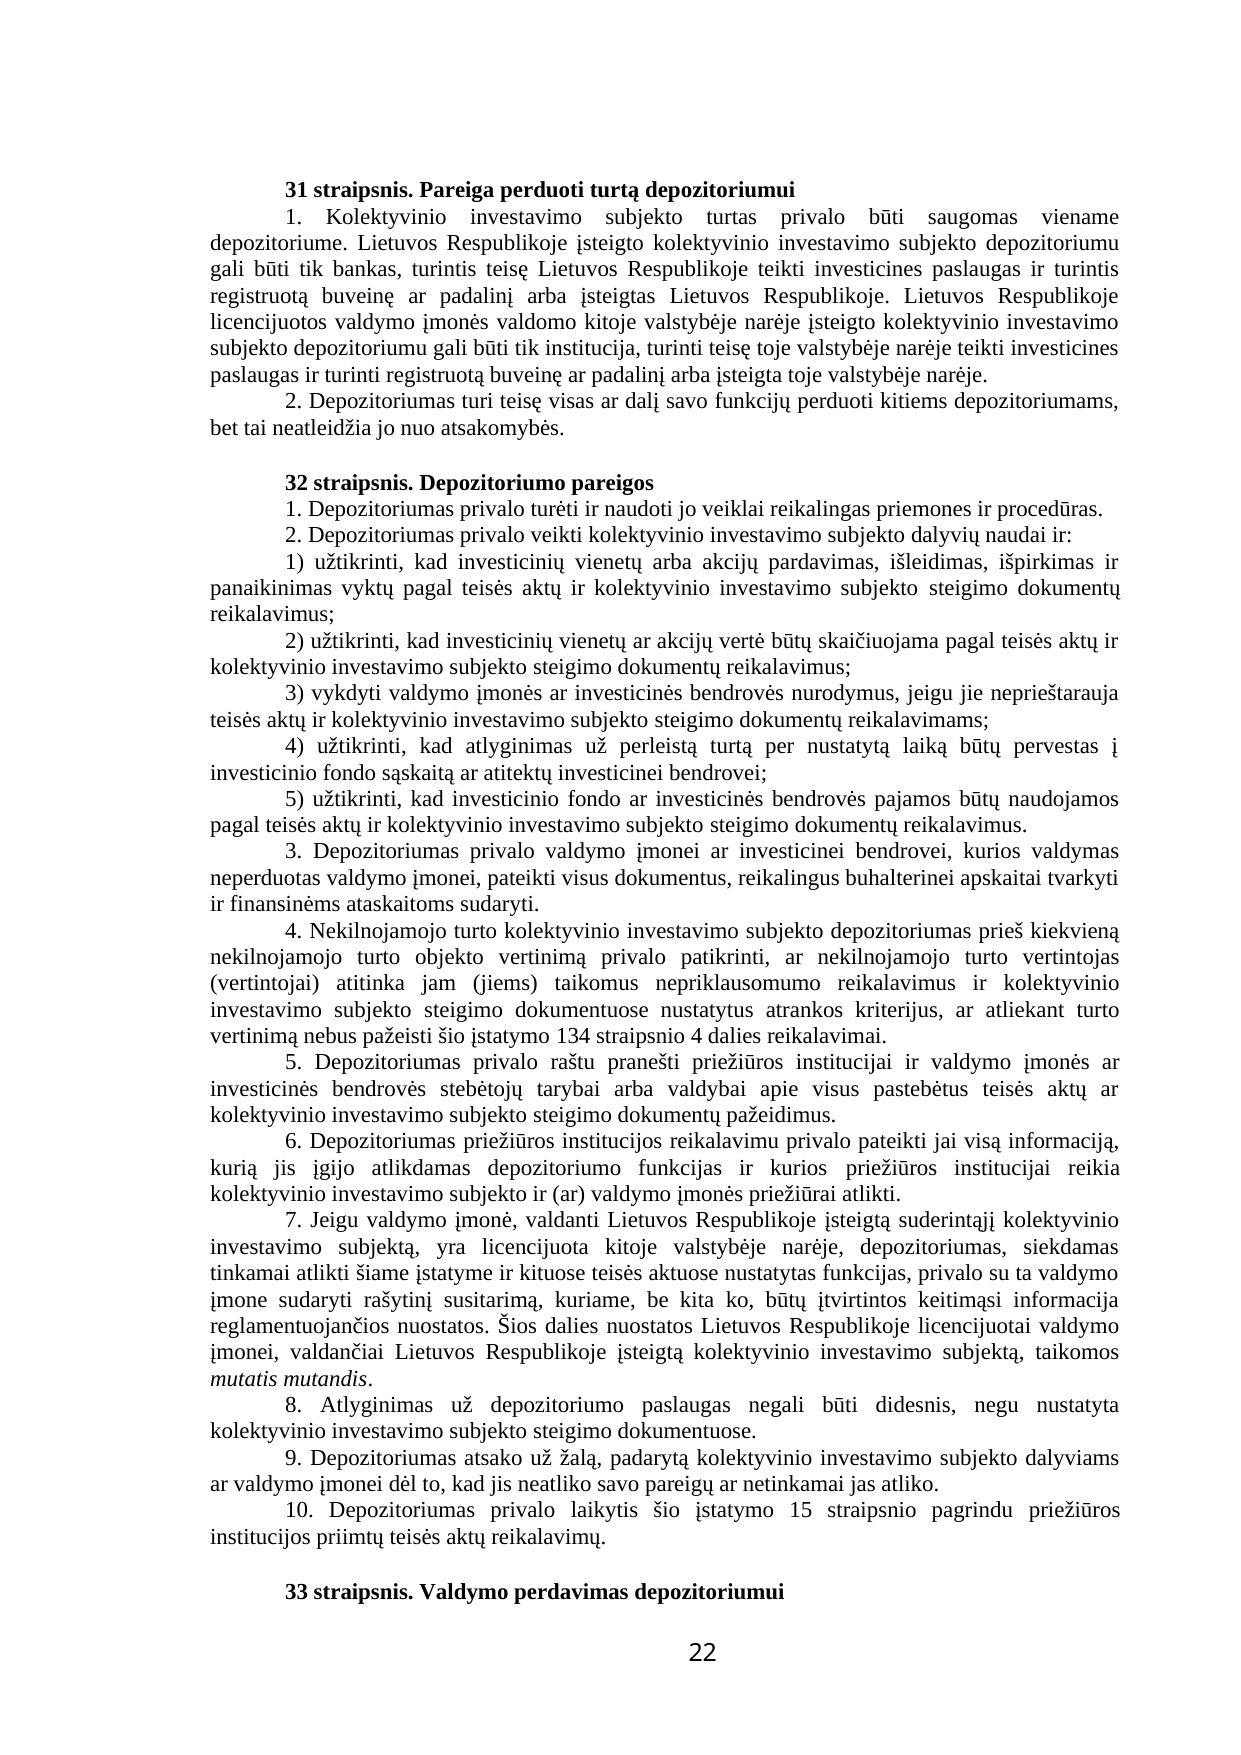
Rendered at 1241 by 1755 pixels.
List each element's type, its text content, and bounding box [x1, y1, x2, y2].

text 4. Nekilnojamojo turto kolektyvinio investavimo subjekto depozitoriumas prieš kiekvieną nekilnojamojo turto objekto vertinimą privalo patikrinti, ar nekilnojamojo turto vertintojas (vertintojai) atitinka jam (jiems) taikomus nepriklausomumo reikalavimus ir kolektyvinio investavimo subjekto steigimo dokumentuose nustatytus atrankos kriterijus, ar atliekant turto vertinimą nebus pažeisti šio įstatymo 134 straipsnio 4 dalies reikalavimai. [210, 917, 1120, 1048]
text 3. Depozitoriumas privalo valdymo įmonei ar investicinei bendrovei, kurios valdymas neperduotas valdymo įmonei, pateikti visus dokumentus, reikalingus buhalterinei apskaitai tvarkyti ir finansinėms ataskaitoms sudaryti. [210, 838, 1120, 917]
text 1. Depozitoriumas privalo turėti ir naudoti jo veiklai reikalingas priemones ir procedūras. [210, 495, 1120, 521]
text 9. Depozitoriumas atsako už žalą, padarytą kolektyvinio investavimo subjekto dalyviams ar valdymo įmonei dėl to, kad jis neatliko savo pareigų ar netinkamai jas atliko. [210, 1444, 1120, 1496]
text 5. Depozitoriumas privalo raštu pranešti priežiūros institucijai ir valdymo įmonės ar investicinės bendrovės stebėtojų tarybai arba valdybai apie visus pastebėtus teisės aktų ar kolektyvinio investavimo subjekto steigimo dokumentų pažeidimus. [210, 1048, 1120, 1127]
text 2) užtikrinti, kad investicinių vienetų ar akcijų vertė būtų skaičiuojama pagal teisės aktų ir kolektyvinio investavimo subjekto steigimo dokumentų reikalavimus; [210, 627, 1120, 679]
text 5) užtikrinti, kad investicinio fondo ar investicinės bendrovės pajamos būtų naudojamos pagal teisės aktų ir kolektyvinio investavimo subjekto steigimo dokumentų reikalavimus. [210, 785, 1120, 838]
text 31 straipsnis. Pareiga perduoti turtą depozitoriumui [210, 176, 1120, 203]
text 6. Depozitoriumas priežiūros institucijos reikalavimu privalo pateikti jai visą informaciją, kurią jis įgijo atlikdamas depozitoriumo funkcijas ir kurios priežiūros institucijai reikia kolektyvinio investavimo subjekto ir (ar) valdymo įmonės priežiūrai atlikti. [210, 1127, 1120, 1207]
text 7. Jeigu valdymo įmonė, valdanti Lietuvos Respublikoje įsteigtą suderintąjį kolektyvinio investavimo subjektą, yra licencijuota kitoje valstybėje narėje, depozitoriumas, siekdamas tinkamai atlikti šiame įstatyme ir kituose teisės aktuose nustatytas funkcijas, privalo su ta valdymo įmone sudaryti rašytinį susitarimą, kuriame, be kita ko, būtų įtvirtintos keitimąsi informacija reglamentuojančios nuostatos. Šios dalies nuostatos Lietuvos Respublikoje licencijuotai valdymo įmonei, valdančiai Lietuvos Respublikoje įsteigtą kolektyvinio investavimo subjektą, taikomos mutatis mutandis. [210, 1207, 1120, 1391]
text 4) užtikrinti, kad atlyginimas už perleistą turtą per nustatytą laiką būtų pervestas į investicinio fondo sąskaitą ar atitektų investicinei bendrovei; [210, 732, 1120, 785]
text 8. Atlyginimas už depozitoriumo paslaugas negali būti didesnis, negu nustatyta kolektyvinio investavimo subjekto steigimo dokumentuose. [210, 1391, 1120, 1444]
text 10. Depozitoriumas privalo laikytis šio įstatymo 15 straipsnio pagrindu priežiūros institucijos priimtų teisės aktų reikalavimų. [210, 1496, 1120, 1549]
text 1) užtikrinti, kad investicinių vienetų arba akcijų pardavimas, išleidimas, išpirkimas ir panaikinimas vyktų pagal teisės aktų ir kolektyvinio investavimo subjekto steigimo dokumentų reikalavimus; [210, 548, 1120, 627]
text 32 straipsnis. Depozitoriumo pareigos [210, 469, 1120, 495]
text 33 straipsnis. Valdymo perdavimas depozitoriumui [210, 1578, 1120, 1604]
text 2. Depozitoriumas turi teisę visas ar dalį savo funkcijų perduoti kitiems depozitoriumams, bet tai neatleidžia jo nuo atsakomybės. [210, 387, 1120, 440]
text 3) vykdyti valdymo įmonės ar investicinės bendrovės nurodymus, jeigu jie neprieštarauja teisės aktų ir kolektyvinio investavimo subjekto steigimo dokumentų reikalavimams; [210, 679, 1120, 732]
text 2. Depozitoriumas privalo veikti kolektyvinio investavimo subjekto dalyvių naudai ir: [210, 521, 1120, 548]
text 1. Kolektyvinio investavimo subjekto turtas privalo būti saugomas viename depozitoriume. Lietuvos Respublikoje įsteigto kolektyvinio investavimo subjekto depozitoriumu gali būti tik bankas, turintis teisę Lietuvos Respublikoje teikti investicines paslaugas ir turintis registruotą buveinę ar padalinį arba įsteigtas Lietuvos Respublikoje. Lietuvos Respublikoje licencijuotos valdymo įmonės valdomo kitoje valstybėje narėje įsteigto kolektyvinio investavimo subjekto depozitoriumu gali būti tik institucija, turinti teisę toje valstybėje narėje teikti investicines paslaugas ir turinti registruotą buveinę ar padalinį arba įsteigta toje valstybėje narėje. [210, 203, 1120, 387]
